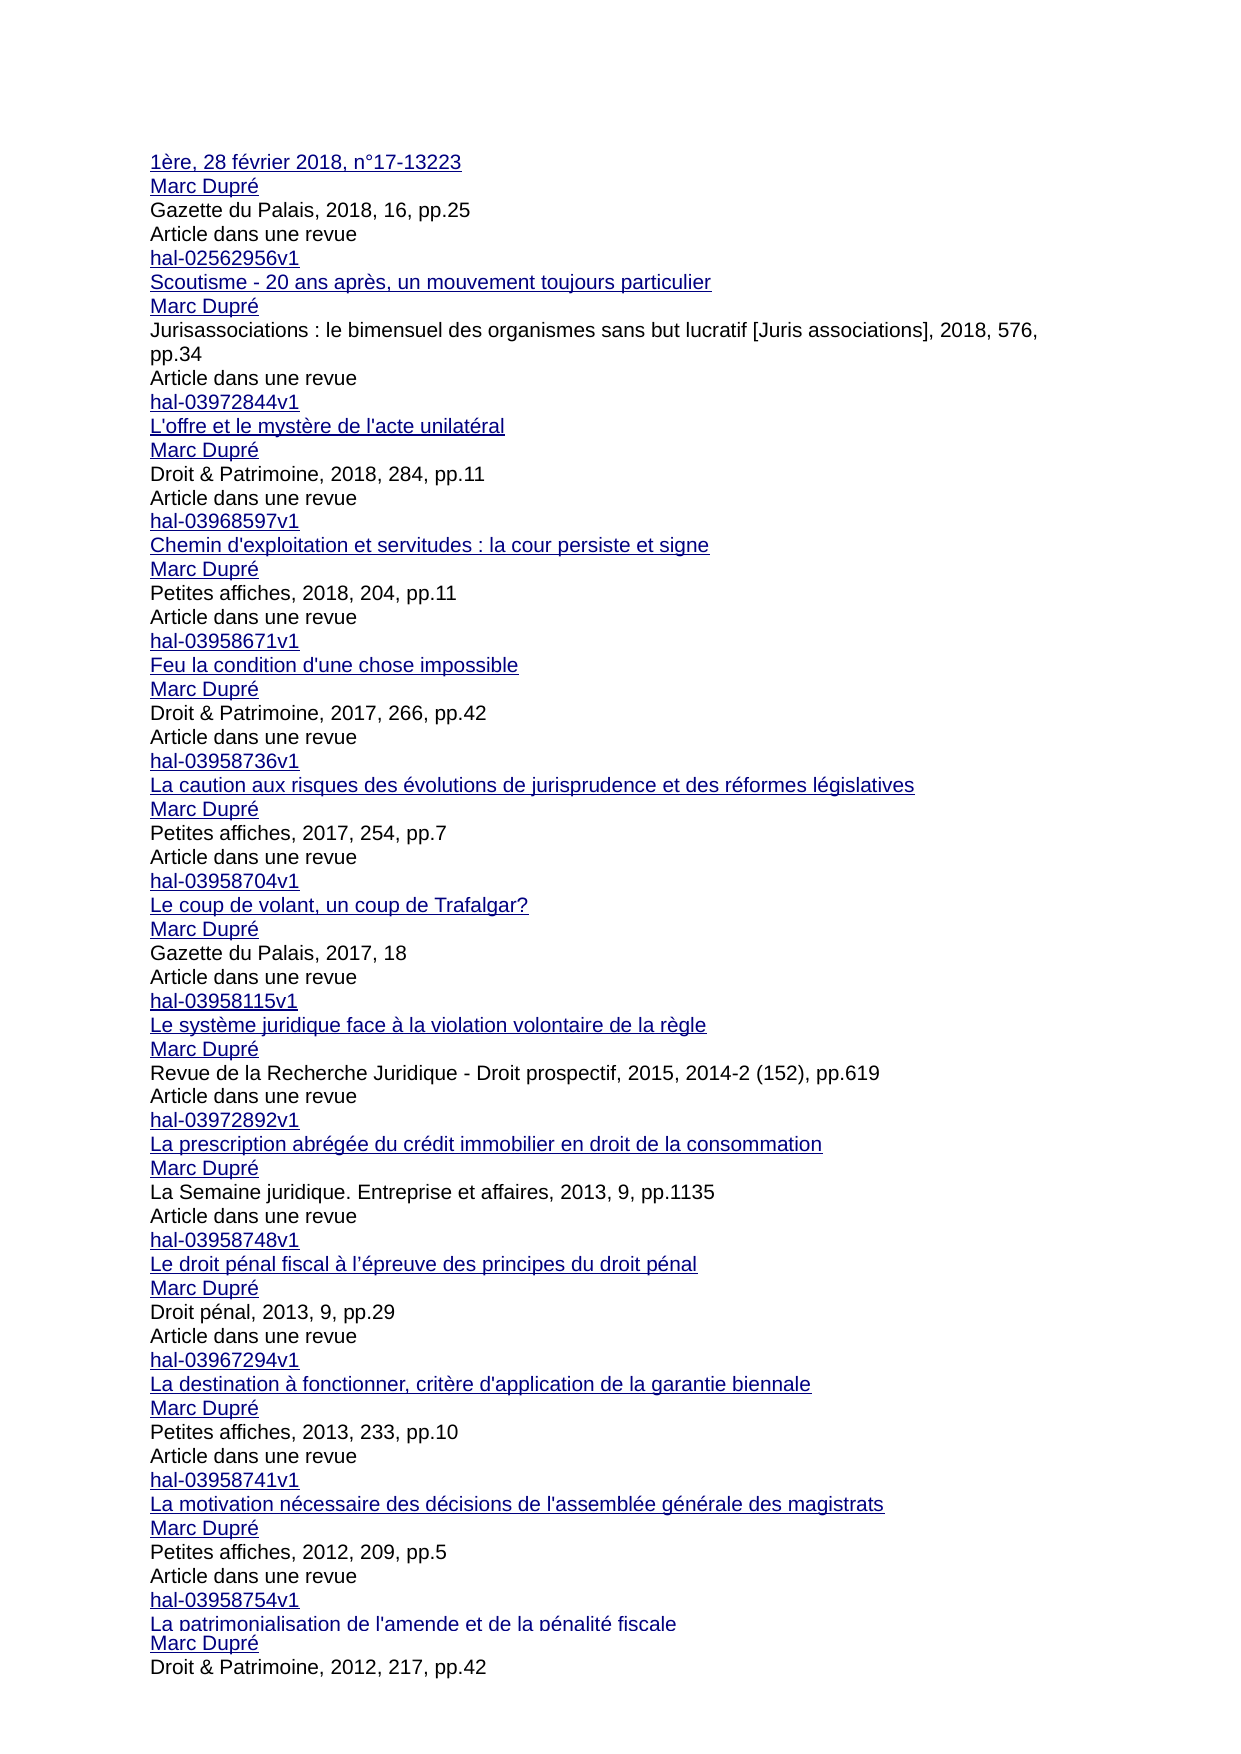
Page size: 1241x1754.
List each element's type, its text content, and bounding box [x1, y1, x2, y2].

table_cell Le droit pénal fiscal à l’épreuve des principes du droit pénal Marc Dupré Droit pénal, 2013, 9, pp.29 Article dans une revue hal-03967294v1 [150, 1252, 1090, 1372]
table_cell La prescription abrégée du crédit immobilier en droit de la consommation Marc Dupré La Semaine juridique. Entreprise et affaires, 2013, 9, pp.1135 Article dans une revue hal-03958748v1 [150, 1132, 1090, 1252]
table_cell Chemin d'exploitation et servitudes : la cour persiste et signe Marc Dupré Petites affiches, 2018, 204, pp.11 Article dans une revue hal-03958671v1 [150, 533, 1090, 653]
table_cell Feu la condition d'une chose impossible Marc Dupré Droit & Patrimoine, 2017, 266, pp.42 Article dans une revue hal-03958736v1 [150, 653, 1090, 773]
table_cell Le coup de volant, un coup de Trafalgar? Marc Dupré Gazette du Palais, 2017, 18 Article dans une revue hal-03958115v1 [150, 893, 1090, 1012]
table_cell La motivation nécessaire des décisions de l'assemblée générale des magistrats Marc Dupré Petites affiches, 2012, 209, pp.5 Article dans une revue hal-03958754v1 [150, 1492, 1090, 1611]
table_cell Scoutisme - 20 ans après, un mouvement toujours particulier Marc Dupré Jurisassociations : le bimensuel des organismes sans but lucratif [Juris associations], 2018, 576, pp.34 Article dans une revue hal-03972844v1 [150, 270, 1090, 413]
table_cell La destination à fonctionner, critère d'application de la garantie biennale Marc Dupré Petites affiches, 2013, 233, pp.10 Article dans une revue hal-03958741v1 [150, 1372, 1090, 1492]
table_cell Le système juridique face à la violation volontaire de la règle Marc Dupré Revue de la Recherche Juridique - Droit prospectif, 2015, 2014-2 (152), pp.619 Article dans une revue hal-03972892v1 [150, 1013, 1090, 1132]
table_cell La caution aux risques des évolutions de jurisprudence et des réformes législatives Marc Dupré Petites affiches, 2017, 254, pp.7 Article dans une revue hal-03958704v1 [150, 773, 1090, 893]
table_cell La patrimonialisation de l'amende et de la pénalité fiscale Marc Dupré Droit & Patrimoine, 2012, 217, pp.42 [150, 1611, 1090, 1679]
table_cell Le juge judiciaire face au contentieux de l’hospitalisation sans consentement, note sous Cass. Civ. 1ère, 28 février 2018, n°17-13223 Marc Dupré Gazette du Palais, 2018, 16, pp.25 Article dans une revue hal-02562956v1 [150, 150, 1090, 270]
table_cell L'offre et le mystère de l'acte unilatéral Marc Dupré Droit & Patrimoine, 2018, 284, pp.11 Article dans une revue hal-03968597v1 [150, 414, 1090, 533]
